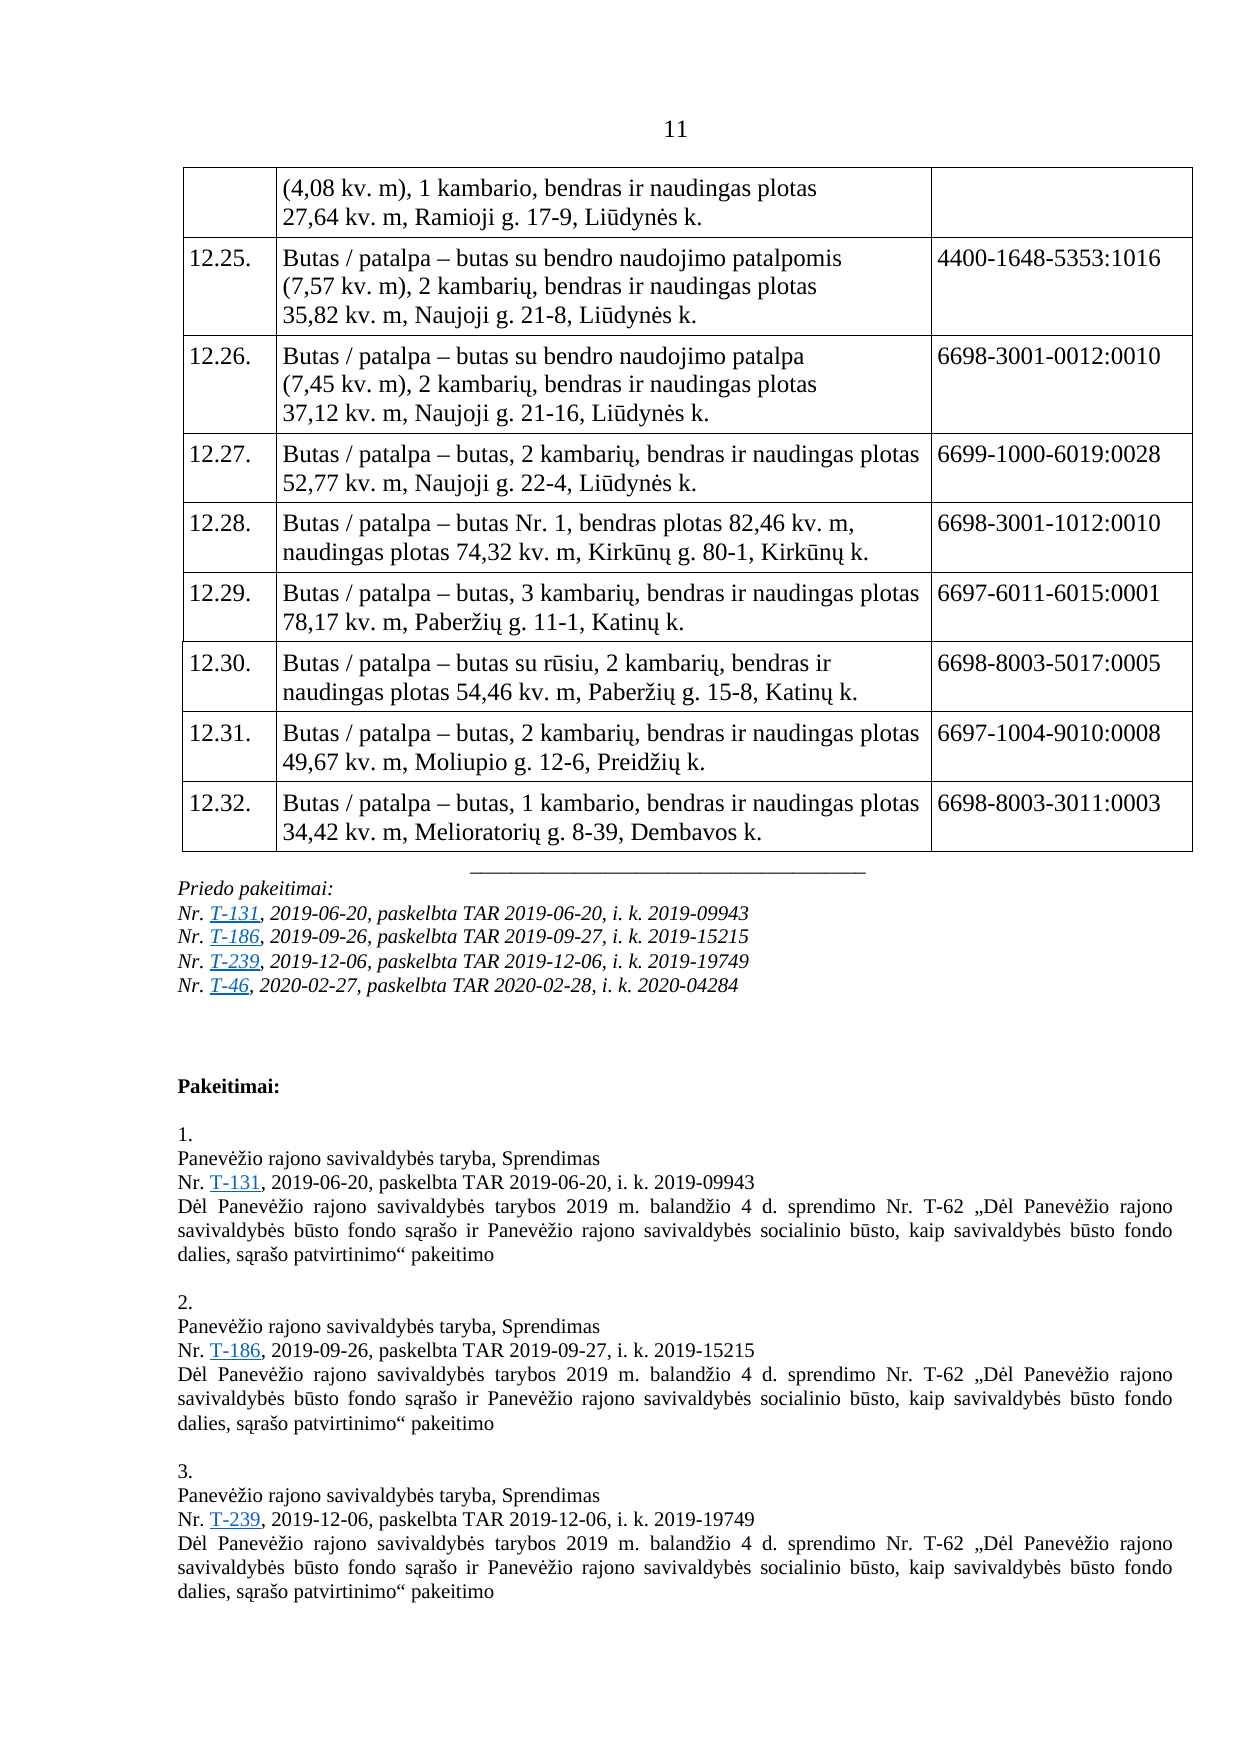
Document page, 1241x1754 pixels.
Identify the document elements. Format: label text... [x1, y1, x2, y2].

table_cell 12.27. [184, 434, 276, 502]
table_cell 6698-8003-5017:0005 [932, 642, 1192, 711]
text Nr. T-239, 2019-12-06, paskelbta TAR 2019-12-06, i. k. 2019-19749 [177, 948, 1174, 973]
text Dėl Panevėžio rajono savivaldybės tarybos 2019 m. balandžio 4 d. sprendimo Nr. T-62 „Dėl Panevėžio rajono savivaldybės būsto fondo sąrašo ir Panevėžio rajono savivaldybės socialinio būsto, kaip savivaldybės būsto fondo dalies, sąrašo patvirtinimo“ pakeitimo [177, 1194, 1174, 1266]
table_cell 4400-1648-5353:1016 [932, 238, 1192, 334]
text Dėl Panevėžio rajono savivaldybės tarybos 2019 m. balandžio 4 d. sprendimo Nr. T-62 „Dėl Panevėžio rajono savivaldybės būsto fondo sąrašo ir Panevėžio rajono savivaldybės socialinio būsto, kaip savivaldybės būsto fondo dalies, sąrašo patvirtinimo“ pakeitimo [177, 1531, 1174, 1603]
table_cell 12.25. [184, 238, 276, 334]
text Pakeitimai: [177, 1073, 1174, 1098]
table_cell Butas / patalpa – butas, 3 kambarių, bendras ir naudingas plotas 78,17 kv. m, Paberžių g. 11-1, Katinų k. [277, 573, 931, 641]
table_cell 6697-1004-9010:0008 [932, 712, 1192, 781]
table_cell 6699-1000-6019:0028 [932, 434, 1192, 502]
text Panevėžio rajono savivaldybės taryba, Sprendimas [177, 1483, 1174, 1507]
text Panevėžio rajono savivaldybės taryba, Sprendimas [177, 1146, 1174, 1170]
table_cell [184, 168, 276, 236]
text Nr. T-131, 2019-06-20, paskelbta TAR 2019-06-20, i. k. 2019-09943 [177, 900, 1174, 924]
text Panevėžio rajono savivaldybės taryba, Sprendimas [177, 1314, 1174, 1338]
table_cell Butas / patalpa – butas, 1 kambario, bendras ir naudingas plotas 34,42 kv. m, Melioratorių g. 8-39, Dembavos k. [277, 782, 931, 851]
text Nr. T-46, 2020-02-27, paskelbta TAR 2020-02-28, i. k. 2020-04284 [177, 973, 1174, 997]
table_cell 12.29. [184, 573, 276, 641]
table_cell 12.28. [184, 503, 276, 572]
table_cell 6698-8003-3011:0003 [932, 782, 1192, 851]
text 3. [177, 1458, 1174, 1483]
text Priedo pakeitimai: [177, 876, 1174, 900]
text 1. [177, 1122, 1174, 1146]
table_cell 6698-3001-0012:0010 [932, 336, 1192, 433]
table_cell 12.32. [183, 782, 276, 851]
text Nr. T-239, 2019-12-06, paskelbta TAR 2019-12-06, i. k. 2019-19749 [177, 1507, 1174, 1531]
table_cell Butas / patalpa – butas Nr. 1, bendras plotas 82,46 kv. m, naudingas plotas 74,32 kv. m, Kirkūnų g. 80-1, Kirkūnų k. [277, 503, 931, 572]
table_cell Butas / patalpa – butas su rūsiu, 2 kambarių, bendras ir naudingas plotas 54,46 kv. m, Paberžių g. 15-8, Katinų k. [277, 642, 931, 711]
text Nr. T-186, 2019-09-26, paskelbta TAR 2019-09-27, i. k. 2019-15215 [177, 1338, 1174, 1362]
text Nr. T-186, 2019-09-26, paskelbta TAR 2019-09-27, i. k. 2019-15215 [177, 924, 1174, 948]
table_cell Butas / patalpa – butas, 2 kambarių, bendras ir naudingas plotas 52,77 kv. m, Naujoji g. 22-4, Liūdynės k. [277, 434, 931, 502]
table_cell 12.26. [184, 336, 276, 433]
table_cell Butas / patalpa – butas su bendro naudojimo patalpomis (7,57 kv. m), 2 kambarių, bendras ir naudingas plotas 35,82 kv. m, Naujoji g. 21-8, Liūdynės k. [277, 238, 931, 334]
text Dėl Panevėžio rajono savivaldybės tarybos 2019 m. balandžio 4 d. sprendimo Nr. T-62 „Dėl Panevėžio rajono savivaldybės būsto fondo sąrašo ir Panevėžio rajono savivaldybės socialinio būsto, kaip savivaldybės būsto fondo dalies, sąrašo patvirtinimo“ pakeitimo [177, 1362, 1174, 1434]
table_cell Butas / patalpa – butas, 2 kambarių, bendras ir naudingas plotas 49,67 kv. m, Moliupio g. 12-6, Preidžių k. [277, 712, 931, 781]
table_cell [932, 168, 1192, 236]
table_cell 6697-6011-6015:0001 [932, 573, 1192, 641]
text ______________________________________ [177, 852, 1174, 876]
table_cell (4,08 kv. m), 1 kambario, bendras ir naudingas plotas 27,64 kv. m, Ramioji g. 17-9, Liūdynės k. [277, 168, 931, 236]
table_cell 6698-3001-1012:0010 [932, 503, 1192, 572]
table_cell Butas / patalpa – butas su bendro naudojimo patalpa (7,45 kv. m), 2 kambarių, bendras ir naudingas plotas 37,12 kv. m, Naujoji g. 21-16, Liūdynės k. [277, 336, 931, 433]
text 2. [177, 1290, 1174, 1314]
table_cell 12.30. [183, 642, 276, 711]
text Nr. T-131, 2019-06-20, paskelbta TAR 2019-06-20, i. k. 2019-09943 [177, 1170, 1174, 1194]
table_cell 12.31. [183, 712, 276, 781]
